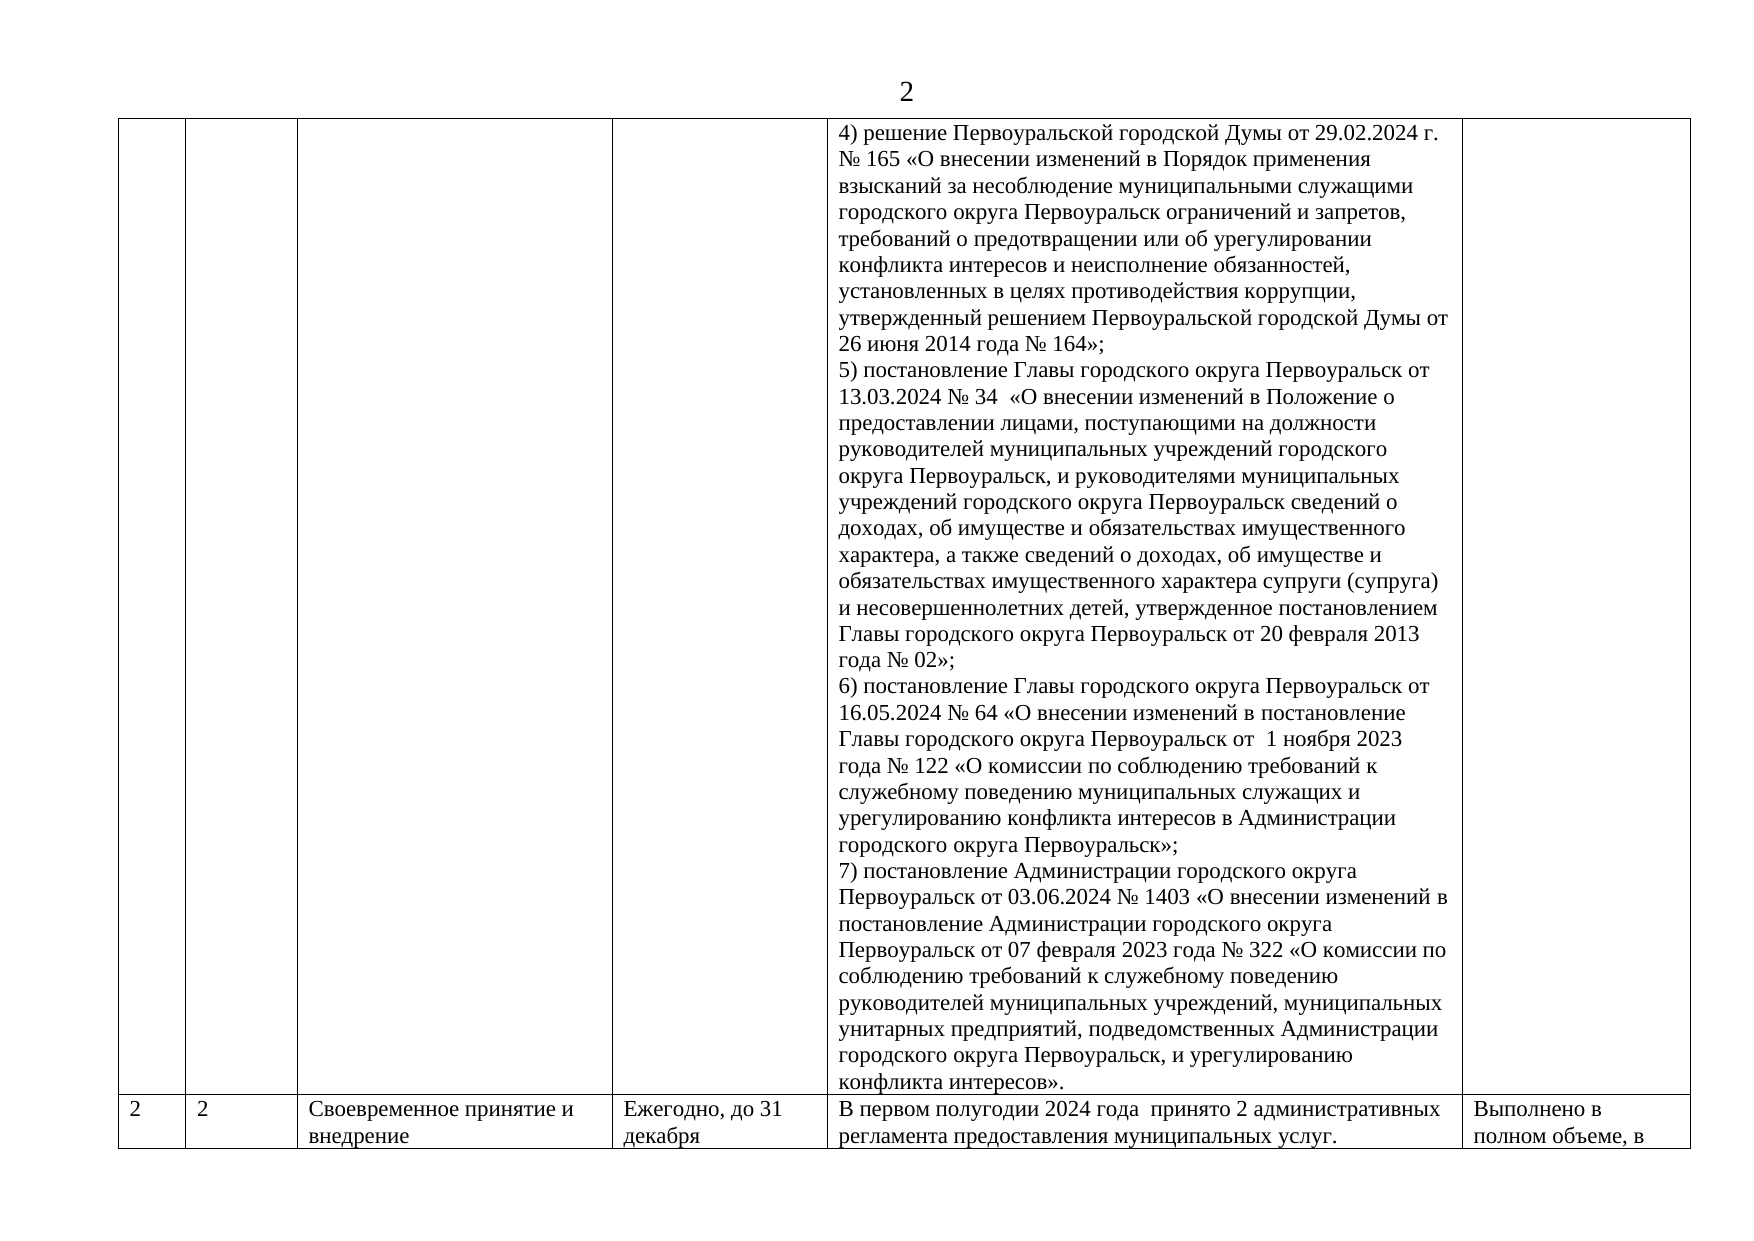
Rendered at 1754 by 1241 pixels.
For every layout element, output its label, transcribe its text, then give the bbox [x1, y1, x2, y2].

table_cell [1463, 119, 1690, 1094]
table_cell [1691, 1094, 1696, 1148]
table_cell [186, 119, 297, 1094]
table_cell Своевременное принятие и внедрение [298, 1095, 612, 1148]
table_cell [119, 119, 185, 1094]
table_cell 2 [186, 1095, 297, 1148]
table_cell 2 [119, 1095, 185, 1148]
table_cell Ежегодно, до 31 декабря [613, 1095, 827, 1148]
table_cell [298, 119, 612, 1094]
table_cell [613, 119, 827, 1094]
table_cell В первом полугодии 2024 года принято 2 административных регламента предоставления муниципальных услуг. [828, 1095, 1462, 1148]
table_cell 4) решение Первоуральской городской Думы от 29.02.2024 г. № 165 «О внесении изменений в Порядок применения взысканий за несоблюдение муниципальными служащими городского округа Первоуральск ограничений и запретов, требований о предотвращении или об урегулировании конфликта интересов и неисполнение обязанностей, установленных в целях противодействия коррупции, утвержденный решением Первоуральской городской Думы от 26 июня 2014 года № 164»; 5) постановление Главы городского округа Первоуральск от 13.03.2024 № 34 «О внесении изменений в Положение о предоставлении лицами, поступающими на должности руководителей муниципальных учреждений городского округа Первоуральск, и руководителями муниципальных учреждений городского округа Первоуральск сведений о доходах, об имуществе и обязательствах имущественного характера, а также сведений о доходах, об имуществе и обязательствах имущественного характера супруги (супруга) и несовершеннолетних детей, утвержденное постановлением Главы городского округа Первоуральск от 20 февраля 2013 года № 02»; 6) постановление Главы городского округа Первоуральск от 16.05.2024 № 64 «О внесении изменений в постановление Главы городского округа Первоуральск от 1 ноября 2023 года № 122 «О комиссии по соблюдению требований к служебному поведению муниципальных служащих и урегулированию конфликта интересов в Администрации городского округа Первоуральск»; 7) постановление Администрации городского округа Первоуральск от 03.06.2024 № 1403 «О внесении изменений в постановление Администрации городского округа Первоуральск от 07 февраля 2023 года № 322 «О комиссии по соблюдению требований к служебному поведению руководителей муниципальных учреждений, муниципальных унитарных предприятий, подведомственных Администрации городского округа Первоуральск, и урегулированию конфликта интересов». [828, 119, 1462, 1094]
table_cell Выполнено в полном объеме, в [1463, 1095, 1690, 1148]
table_cell [1691, 118, 1696, 1094]
